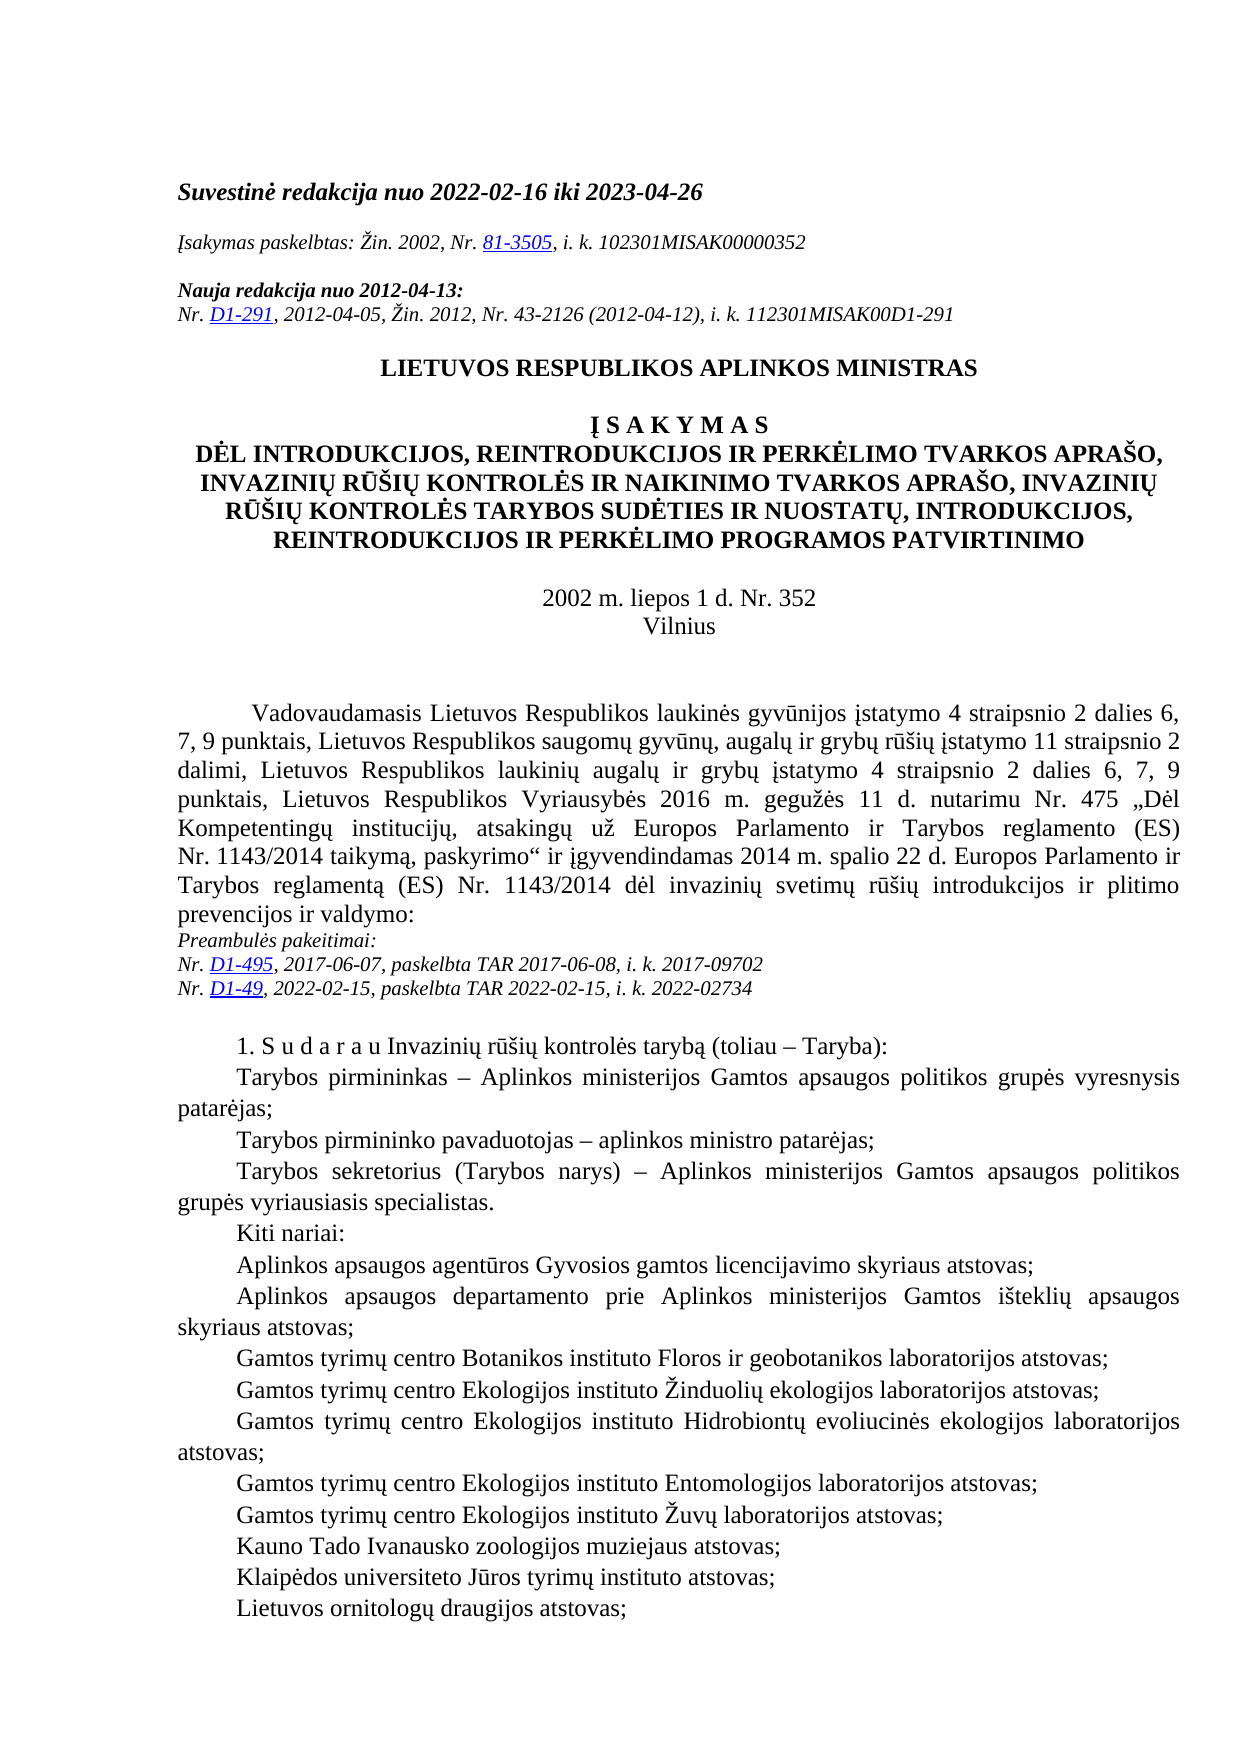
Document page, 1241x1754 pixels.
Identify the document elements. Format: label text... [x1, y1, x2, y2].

text Aplinkos apsaugos departamento prie Aplinkos ministerijos Gamtos išteklių apsaugos skyriaus atstovas; [177, 1278, 1181, 1341]
text Gamtos tyrimų centro Ekologijos instituto Entomologijos laboratorijos atstovas; [177, 1466, 1181, 1497]
text Klaipėdos universiteto Jūros tyrimų instituto atstovas; [177, 1560, 1181, 1591]
text DĖL INTRODUKCIJOS, REINTRODUKCIJOS IR PERKĖLIMO TVARKOS APRAŠO, INVAZINIŲ RŪŠIŲ KONTROLĖS IR NAIKINIMO TVARKOS APRAŠO, INVAZINIŲ RŪŠIŲ KONTROLĖS TARYBOS SUDĖTIES IR NUOSTATŲ, INTRODUKCIJOS, REINTRODUKCIJOS IR PERKĖLIMO PROGRAMOS PATVIRTINIMO [177, 439, 1181, 554]
text Vadovaudamasis Lietuvos Respublikos laukinės gyvūnijos įstatymo 4 straipsnio 2 dalies 6, 7, 9 punktais, Lietuvos Respublikos saugomų gyvūnų, augalų ir grybų rūšių įstatymo 11 straipsnio 2 dalimi, Lietuvos Respublikos laukinių augalų ir grybų įstatymo 4 straipsnio 2 dalies 6, 7, 9 punktais, Lietuvos Respublikos Vyriausybės 2016 m. gegužės 11 d. nutarimu Nr. 475 „Dėl Kompetentingų institucijų, atsakingų už Europos Parlamento ir Tarybos reglamento (ES) Nr. 1143/2014 taikymą, paskyrimo“ ir įgyvendindamas 2014 m. spalio 22 d. Europos Parlamento ir Tarybos reglamentą (ES) Nr. 1143/2014 dėl invazinių svetimų rūšių introdukcijos ir plitimo prevencijos ir valdymo: [177, 698, 1181, 928]
text Lietuvos ornitologų draugijos atstovas; [177, 1591, 1181, 1622]
text Tarybos sekretorius (Tarybos narys) – Aplinkos ministerijos Gamtos apsaugos politikos grupės vyriausiasis specialistas. [177, 1153, 1181, 1216]
text Gamtos tyrimų centro Botanikos instituto Floros ir geobotanikos laboratorijos atstovas; [177, 1341, 1181, 1372]
text Gamtos tyrimų centro Ekologijos instituto Žuvų laboratorijos atstovas; [177, 1497, 1181, 1528]
text LIETUVOS RESPUBLIKOS APLINKOS MINISTRAS [177, 353, 1181, 381]
text Preambulės pakeitimai: [177, 928, 1181, 952]
text Nr. D1-49, 2022-02-15, paskelbta TAR 2022-02-15, i. k. 2022-02734 [177, 976, 1181, 1000]
text 1. S u d a r a u Invazinių rūšių kontrolės tarybą (toliau – Taryba): [177, 1028, 1181, 1060]
text Įsakymas paskelbtas: Žin. 2002, Nr. 81-3505, i. k. 102301MISAK00000352 [177, 230, 1181, 254]
text Nr. D1-495, 2017-06-07, paskelbta TAR 2017-06-08, i. k. 2017-09702 [177, 952, 1181, 976]
text ĮSAKYMAS [177, 410, 1181, 439]
text Vilnius [177, 611, 1181, 640]
text Kauno Tado Ivanausko zoologijos muziejaus atstovas; [177, 1528, 1181, 1560]
text Gamtos tyrimų centro Ekologijos instituto Hidrobiontų evoliucinės ekologijos laboratorijos atstovas; [177, 1403, 1181, 1466]
text Nauja redakcija nuo 2012-04-13: [177, 278, 1181, 302]
text Nr. D1-291, 2012-04-05, Žin. 2012, Nr. 43-2126 (2012-04-12), i. k. 112301MISAK00D1-291 [177, 302, 1181, 326]
text Tarybos pirmininkas – Aplinkos ministerijos Gamtos apsaugos politikos grupės vyresnysis patarėjas; [177, 1060, 1181, 1122]
text Kiti nariai: [177, 1216, 1181, 1247]
text Gamtos tyrimų centro Ekologijos instituto Žinduolių ekologijos laboratorijos atstovas; [177, 1372, 1181, 1403]
text Aplinkos apsaugos agentūros Gyvosios gamtos licencijavimo skyriaus atstovas; [177, 1247, 1181, 1278]
text Suvestinė redakcija nuo 2022-02-16 iki 2023-04-26 [177, 177, 1181, 206]
text Tarybos pirmininko pavaduotojas – aplinkos ministro patarėjas; [177, 1122, 1181, 1153]
text 2002 m. liepos 1 d. Nr. 352 [177, 583, 1181, 611]
